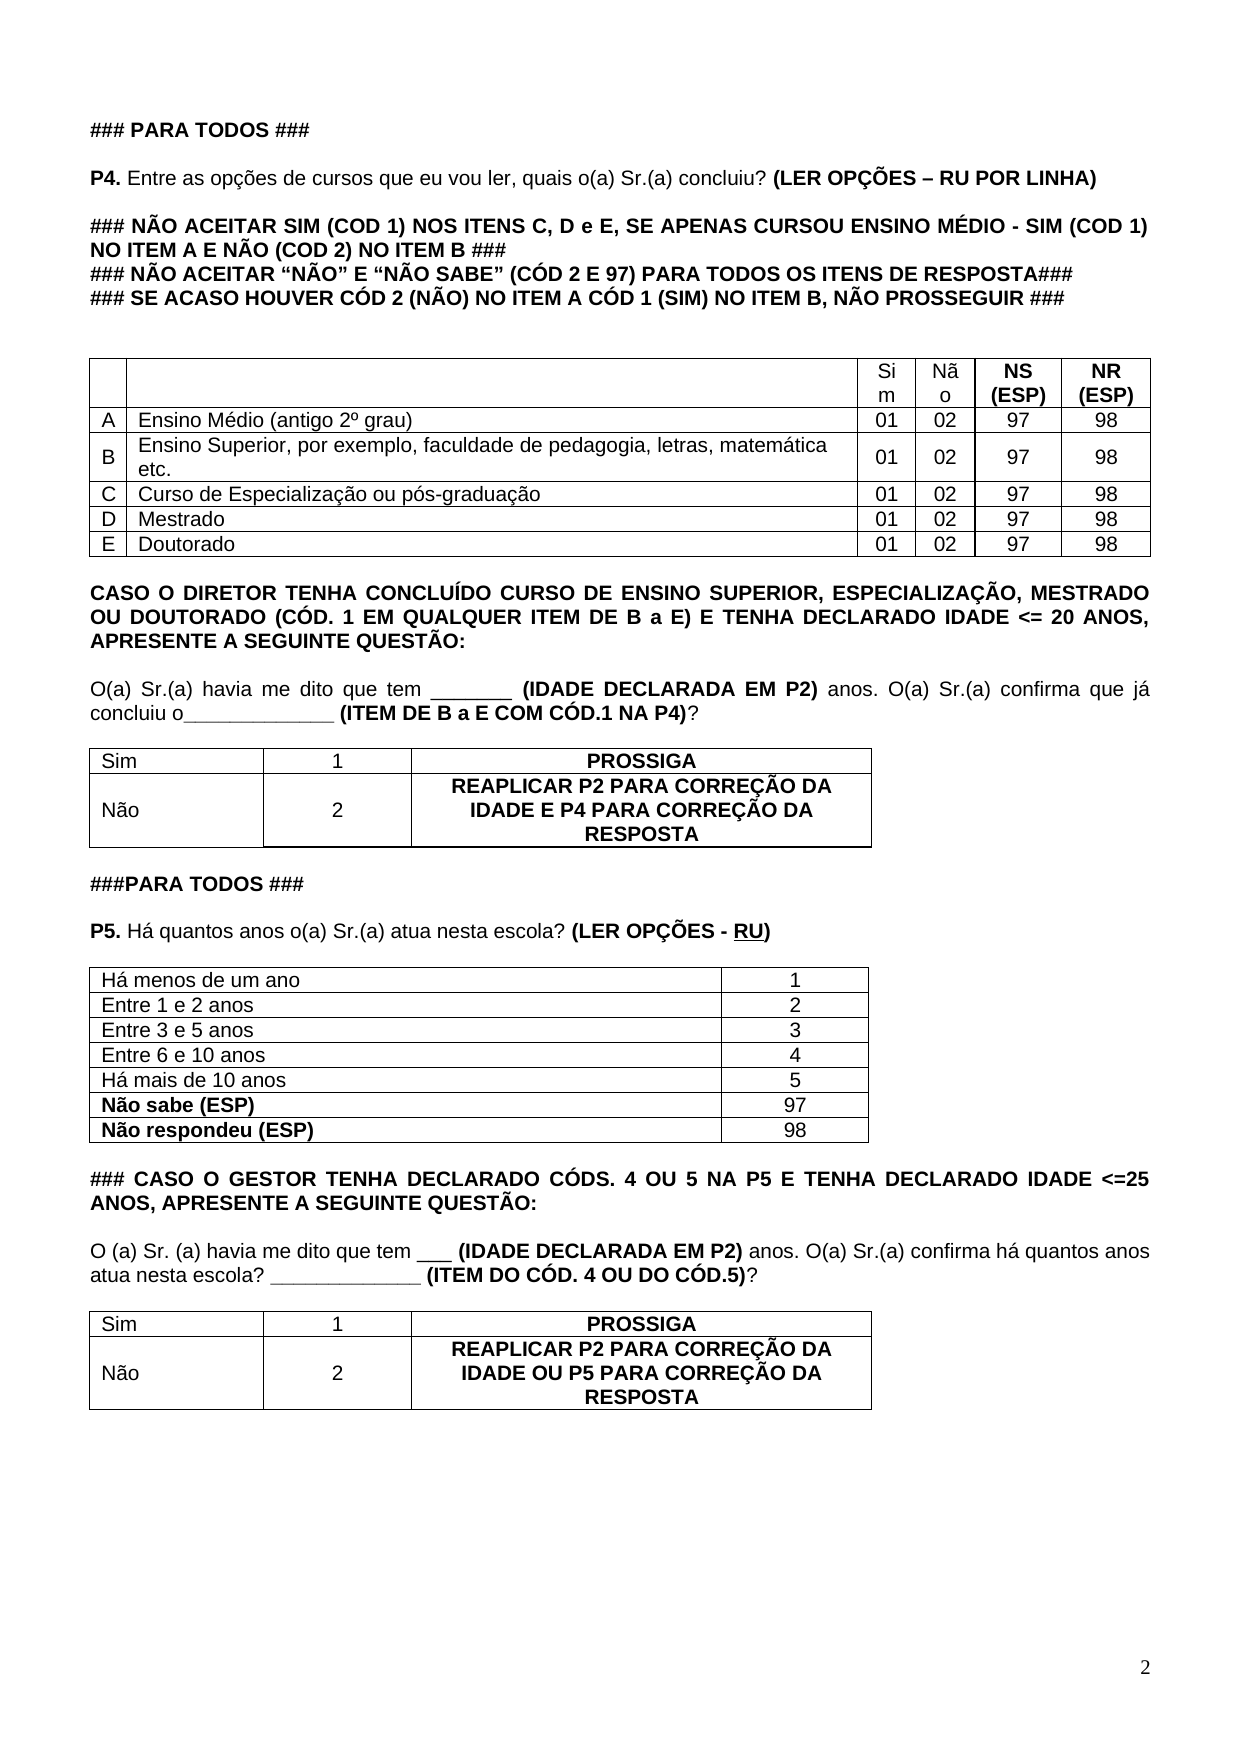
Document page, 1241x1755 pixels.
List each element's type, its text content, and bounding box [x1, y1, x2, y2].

text O(a) Sr.(a) havia me dito que tem _______ (IDADE DECLARADA EM P2) anos. O(a) Sr.(a) confirma que já concluiu o_____________ (ITEM DE B a E COM CÓD.1 NA P4)? [90, 676, 1151, 724]
table_cell Não [90, 1337, 263, 1409]
table_cell 02 [916, 507, 974, 531]
table_cell REAPLICAR P2 PARA CORREÇÃO DA IDADE E P4 PARA CORREÇÃO DA RESPOSTA [412, 774, 871, 846]
table_cell 97 [722, 1093, 868, 1117]
table_cell C [90, 482, 126, 506]
table_cell 02 [916, 482, 974, 506]
table_cell Não respondeu (ESP) [90, 1118, 721, 1142]
table_cell 98 [1062, 532, 1150, 556]
table_cell Não sabe (ESP) [90, 1093, 721, 1117]
table_header 1 [264, 749, 411, 773]
table_cell 02 [916, 433, 974, 481]
table_cell 98 [722, 1118, 868, 1142]
table_cell 2 [264, 774, 411, 846]
table_header PROSSIGA [412, 749, 871, 773]
text P5. Há quantos anos o(a) Sr.(a) atua nesta escola? (LER OPÇÕES - RU) [90, 919, 1151, 943]
table_cell Ensino Médio (antigo 2º grau) [127, 408, 857, 432]
table_cell 4 [722, 1043, 868, 1067]
table_cell Entre 3 e 5 anos [90, 1018, 721, 1042]
table_cell 01 [858, 482, 915, 506]
table_cell 02 [916, 532, 974, 556]
table_header 1 [722, 968, 868, 992]
table_header NR (ESP) [1062, 359, 1150, 407]
table_header 1 [264, 1312, 411, 1336]
text ###PARA TODOS ### [90, 871, 1151, 895]
table_header Há menos de um ano [90, 968, 721, 992]
table_cell E [90, 532, 126, 556]
table_header Sim [90, 1312, 263, 1336]
table_cell B [90, 433, 126, 481]
table_cell Doutorado [127, 532, 857, 556]
table_cell 3 [722, 1018, 868, 1042]
table_header Sim [90, 749, 263, 773]
table_header NS (ESP) [976, 359, 1061, 407]
table_cell Ensino Superior, por exemplo, faculdade de pedagogia, letras, matemática etc. [127, 433, 857, 481]
table_header [127, 359, 857, 407]
table_header PROSSIGA [412, 1312, 871, 1336]
table_cell 97 [976, 532, 1061, 556]
table_cell Entre 1 e 2 anos [90, 993, 721, 1017]
table_cell 98 [1062, 433, 1150, 481]
table_cell Há mais de 10 anos [90, 1068, 721, 1092]
subtitle ### CASO O GESTOR TENHA DECLARADO CÓDS. 4 OU 5 NA P5 E TENHA DECLARADO IDADE <=25 ANOS, APRESENTE A SEGUINTE QUESTÃO: [90, 1167, 1151, 1215]
table_cell 01 [858, 507, 915, 531]
table_cell 2 [722, 993, 868, 1017]
table_cell A [90, 408, 126, 432]
table_header [90, 359, 126, 407]
table_cell Não [90, 774, 263, 846]
table_cell 97 [976, 433, 1061, 481]
table_cell 01 [858, 532, 915, 556]
text CASO O DIRETOR TENHA CONCLUÍDO CURSO DE ENSINO SUPERIOR, ESPECIALIZAÇÃO, MESTRADO OU DOUTORADO (CÓD. 1 EM QUALQUER ITEM DE B a E) E TENHA DECLARADO IDADE <= 20 ANOS, APRESENTE A SEGUINTE QUESTÃO: [90, 581, 1151, 652]
table_cell Entre 6 e 10 anos [90, 1043, 721, 1067]
table_cell 97 [976, 482, 1061, 506]
table_header Sim [858, 359, 915, 407]
subtitle ### PARA TODOS ### [90, 118, 1151, 142]
table_cell 98 [1062, 408, 1150, 432]
subtitle ### NÃO ACEITAR “NÃO” E “NÃO SABE” (CÓD 2 E 97) PARA TODOS OS ITENS DE RESPOSTA### [90, 262, 1151, 286]
table_cell 02 [916, 408, 974, 432]
table_cell 01 [858, 433, 915, 481]
table_cell Curso de Especialização ou pós-graduação [127, 482, 857, 506]
subtitle ### NÃO ACEITAR SIM (COD 1) NOS ITENS C, D e E, SE APENAS CURSOU ENSINO MÉDIO - SIM (COD 1) NO ITEM A E NÃO (COD 2) NO ITEM B ### [90, 214, 1151, 262]
table_cell D [90, 507, 126, 531]
table_cell 01 [858, 408, 915, 432]
table_cell 98 [1062, 507, 1150, 531]
subtitle ### SE ACASO HOUVER CÓD 2 (NÃO) NO ITEM A CÓD 1 (SIM) NO ITEM B, NÃO PROSSEGUIR ### [90, 286, 1151, 310]
subtitle P4. Entre as opções de cursos que eu vou ler, quais o(a) Sr.(a) concluiu? (LER OPÇÕES – RU POR LINHA) [90, 166, 1151, 190]
table_cell 2 [264, 1337, 411, 1409]
table_cell Mestrado [127, 507, 857, 531]
table_cell REAPLICAR P2 PARA CORREÇÃO DA IDADE OU P5 PARA CORREÇÃO DA RESPOSTA [412, 1337, 871, 1409]
table_header Não [916, 359, 974, 407]
table_cell 97 [976, 408, 1061, 432]
text O (a) Sr. (a) havia me dito que tem ___ (IDADE DECLARADA EM P2) anos. O(a) Sr.(a) confirma há quantos anos atua nesta escola? _____________ (ITEM DO CÓD. 4 OU DO CÓD.5)? [90, 1239, 1151, 1287]
table_cell 98 [1062, 482, 1150, 506]
table_cell 97 [976, 507, 1061, 531]
table_cell 5 [722, 1068, 868, 1092]
